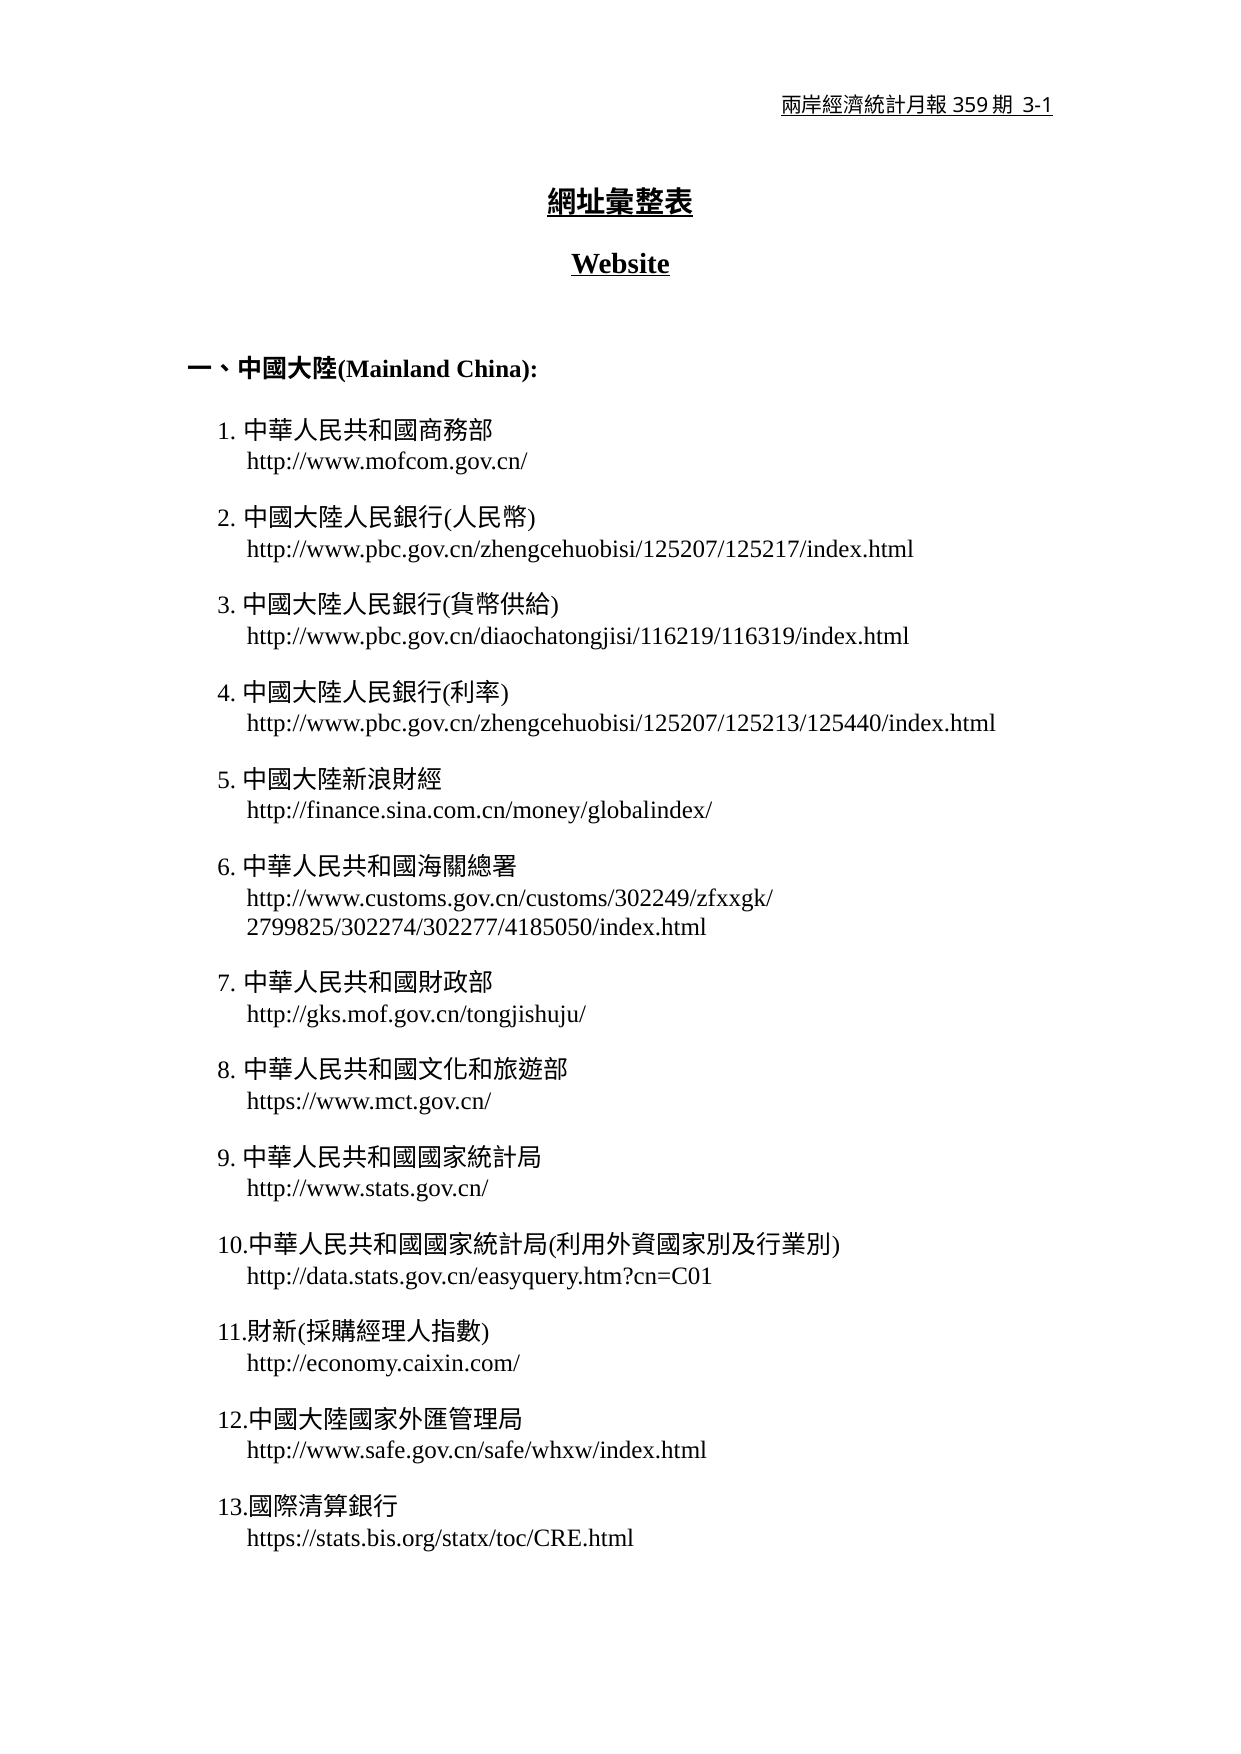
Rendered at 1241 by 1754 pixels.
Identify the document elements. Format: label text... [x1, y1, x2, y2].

text 1. 中華人民共和國商務部 [187, 410, 1053, 446]
text Website [187, 221, 1053, 283]
text 13.國際清算銀行 [187, 1486, 1053, 1523]
text 11.財新(採購經理人指數) [187, 1312, 1053, 1348]
text http://www.pbc.gov.cn/diaochatongjisi/116219/116319/index.html [187, 621, 1053, 650]
text 8. 中華人民共和國文化和旅遊部 [187, 1050, 1053, 1086]
text https://www.mct.gov.cn/ [187, 1086, 1053, 1115]
text 3. 中國大陸人民銀行(貨幣供給) [187, 585, 1053, 621]
text 4. 中國大陸人民銀行(利率) [187, 672, 1053, 708]
text http://www.mofcom.gov.cn/ [187, 446, 1053, 475]
text http://data.stats.gov.cn/easyquery.htm?cn=C01 [187, 1261, 1053, 1289]
text http://economy.caixin.com/ [187, 1348, 1053, 1377]
text 一、中國大陸(Mainland China): [187, 325, 1053, 388]
text https://stats.bis.org/statx/toc/CRE.html [187, 1523, 1053, 1551]
text http://www.pbc.gov.cn/zhengcehuobisi/125207/125217/index.html [187, 534, 1053, 562]
text 6. 中華人民共和國海關總署 [187, 847, 1053, 883]
text 網址彙整表 [187, 158, 1053, 221]
text 5. 中國大陸新浪財經 [187, 759, 1053, 796]
text 9. 中華人民共和國國家統計局 [187, 1137, 1053, 1173]
text http://www.safe.gov.cn/safe/whxw/index.html [187, 1435, 1053, 1464]
text http://www.pbc.gov.cn/zhengcehuobisi/125207/125213/125440/index.html [187, 708, 1053, 737]
text 7. 中華人民共和國財政部 [187, 963, 1053, 999]
text http://gks.mof.gov.cn/tongjishuju/ [187, 999, 1053, 1028]
text http://www.stats.gov.cn/ [187, 1173, 1053, 1202]
text http://finance.sina.com.cn/money/globalindex/ [187, 796, 1053, 824]
text 12.中國大陸國家外匯管理局 [187, 1399, 1053, 1435]
text http://www.customs.gov.cn/customs/302249/zfxxgk/2799825/302274/302277/4185050/index.html [246, 883, 1088, 940]
text 10.中華人民共和國國家統計局(利用外資國家別及行業別) [187, 1224, 1053, 1261]
text 2. 中國大陸人民銀行(人民幣) [187, 497, 1053, 534]
